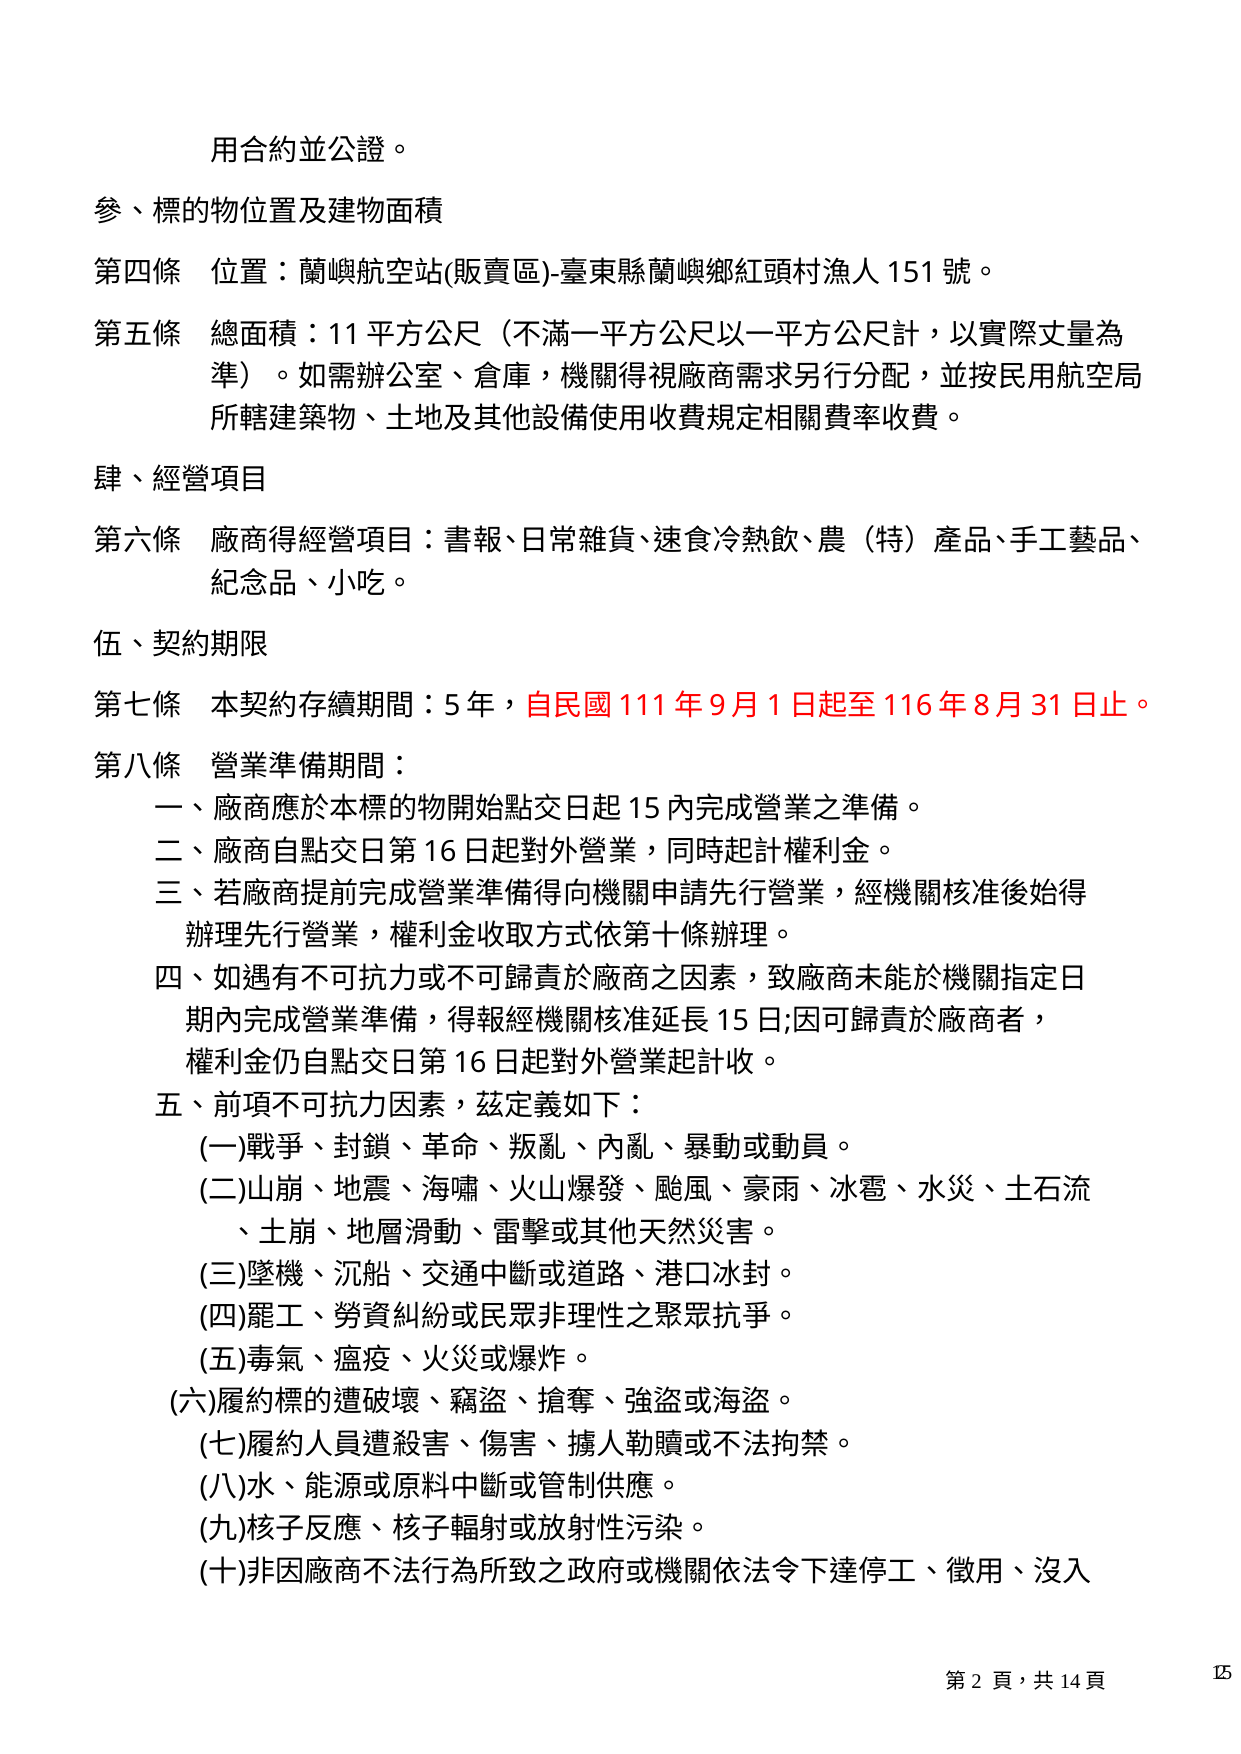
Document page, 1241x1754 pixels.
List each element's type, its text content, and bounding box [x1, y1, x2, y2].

text 辦理先行營業，權利金收取方式依第十條辦理。 [94, 912, 1144, 954]
text 參、標的物位置及建物面積 [94, 188, 1144, 230]
text (十)非因廠商不法行為所致之政府或機關依法令下達停工、徵用、沒入 [154, 1547, 1144, 1590]
text (四)罷工、勞資糾紛或民眾非理性之聚眾抗爭。 [154, 1293, 1144, 1335]
text (二)山崩、地震、海嘯、火山爆發、颱風、豪雨、冰雹、水災、土石流 [154, 1166, 1144, 1208]
text 第六條 廠商得經營項目：書報、日常雜貨、速食冷熱飲、農（特）產品、手工藝品、紀念品、小吃。 [94, 517, 1144, 602]
text 三、若廠商提前完成營業準備得向機關申請先行營業，經機關核准後始得 [94, 869, 1144, 912]
text (一)戰爭、封鎖、革命、叛亂、內亂、暴動或動員。 [154, 1123, 1144, 1166]
text (八)水、能源或原料中斷或管制供應。 [154, 1463, 1144, 1505]
text 一、廠商應於本標的物開始點交日起15內完成營業之準備。 [94, 785, 1144, 827]
text 第五條 總面積：11平方公尺（不滿一平方公尺以一平方公尺計，以實際丈量為準）。如需辦公室、倉庫，機關得視廠商需求另行分配，並按民用航空局所轄建築物、土地及其他設備使用收費規定相關費率收費。 [94, 310, 1144, 437]
text 第四條 位置：蘭嶼航空站(販賣區)-臺東縣蘭嶼鄉紅頭村漁人151號。 [94, 249, 1144, 291]
text 第七條 本契約存續期間：5年，自民國111年9月1日起至116年8月31日止。 [94, 681, 1144, 724]
text (九)核子反應、核子輻射或放射性污染。 [154, 1505, 1144, 1547]
text (五)毒氣、瘟疫、火災或爆炸。 [154, 1335, 1144, 1378]
text 肆、經營項目 [94, 456, 1144, 498]
text 期內完成營業準備，得報經機關核准延長15日;因可歸責於廠商者， [94, 996, 1144, 1039]
text 四、如遇有不可抗力或不可歸責於廠商之因素，致廠商未能於機關指定日 [94, 954, 1144, 996]
text 伍、契約期限 [94, 620, 1144, 663]
text (七)履約人員遭殺害、傷害、擄人勒贖或不法拘禁。 [154, 1420, 1144, 1463]
text (三)墜機、沉船、交通中斷或道路、港口冰封。 [154, 1251, 1144, 1293]
text 權利金仍自點交日第16日起對外營業起計收。 [94, 1039, 1144, 1081]
text 、土崩、地層滑動、雷擊或其他天然災害。 [154, 1208, 1144, 1251]
text 第八條 營業準備期間： [94, 742, 1144, 785]
text (六)履約標的遭破壞、竊盜、搶奪、強盜或海盜。 [94, 1378, 1144, 1420]
text 二、廠商自點交日第16日起對外營業，同時起計權利金。 [94, 827, 1144, 869]
text 用合約並公證。 [94, 127, 1144, 169]
text 五、前項不可抗力因素，茲定義如下： [94, 1081, 1144, 1123]
